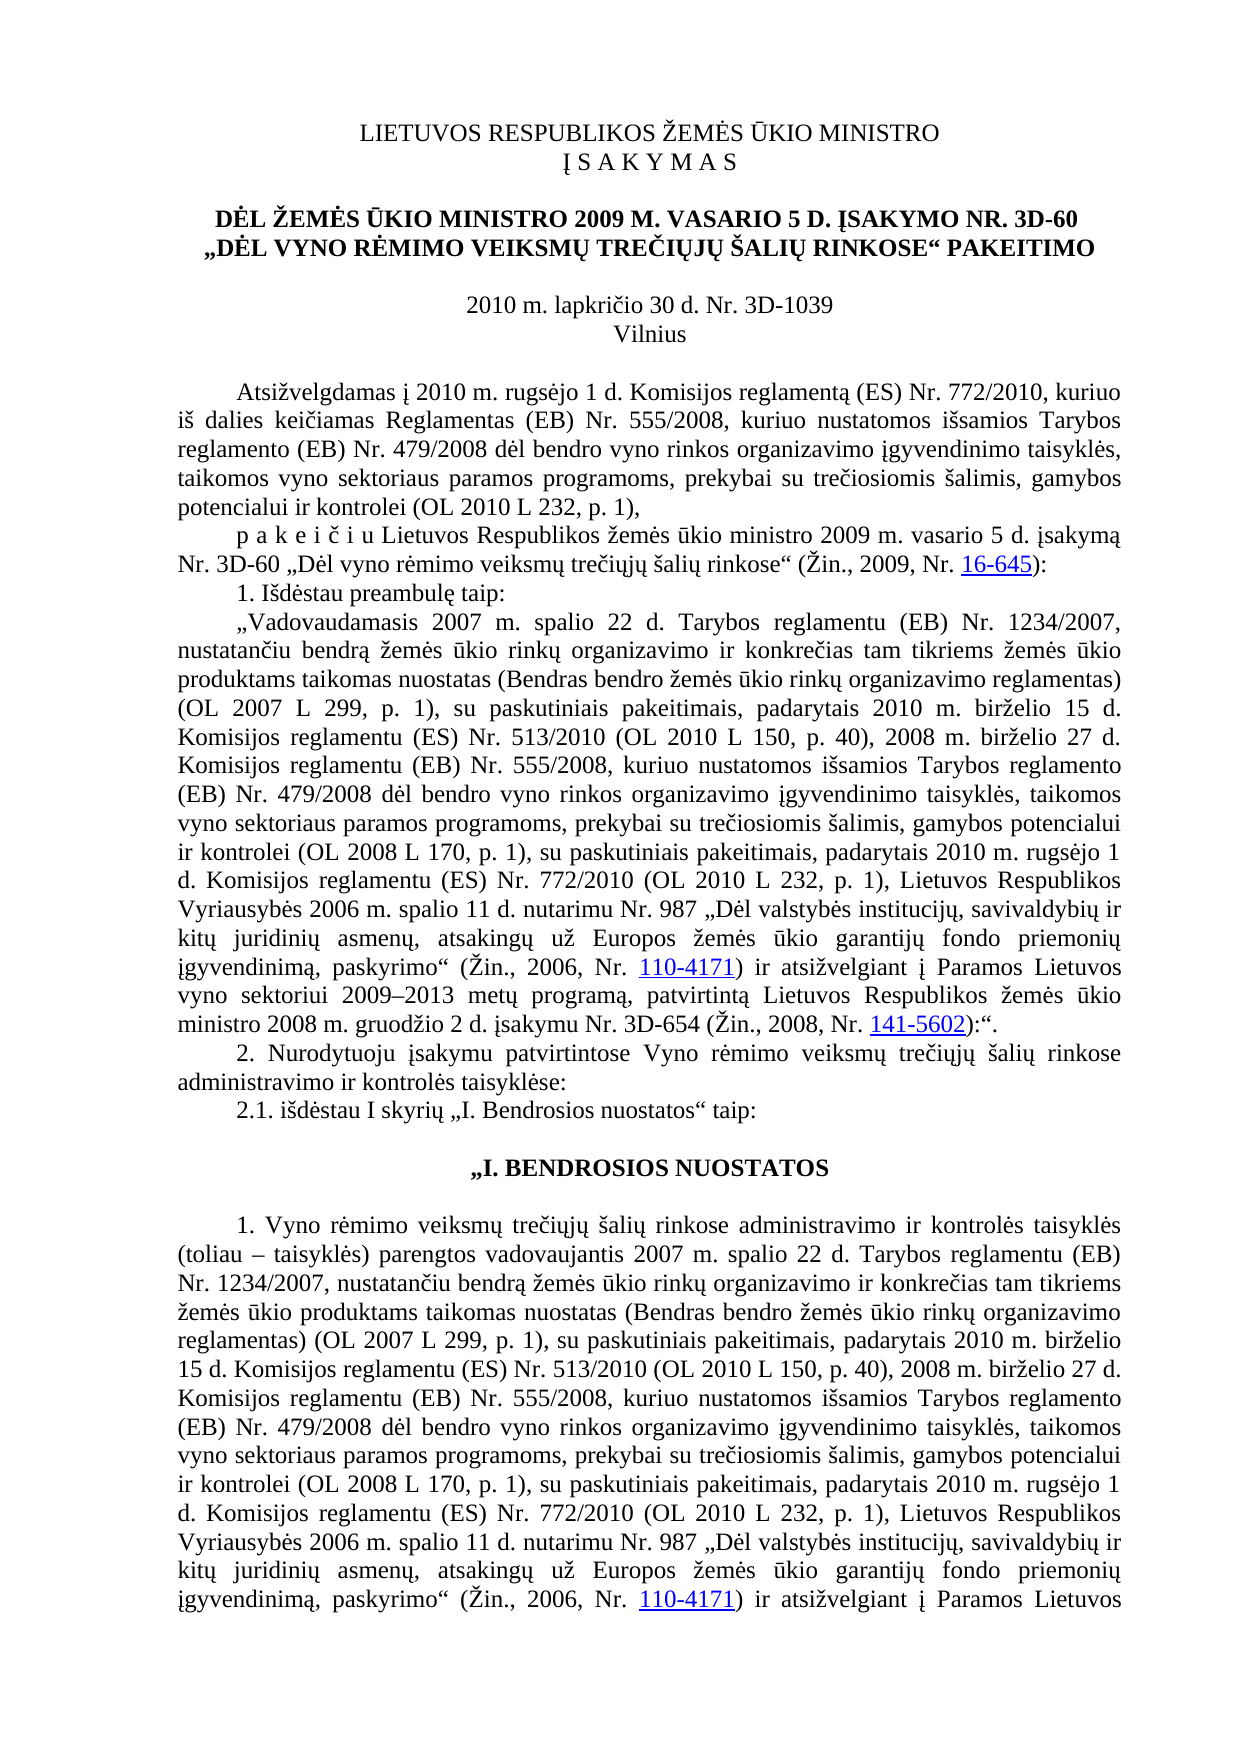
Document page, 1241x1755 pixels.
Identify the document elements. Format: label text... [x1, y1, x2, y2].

text Vilnius [177, 319, 1122, 348]
text 1. Išdėstau preambulę taip: [177, 578, 1122, 607]
text 2010 m. lapkričio 30 d. Nr. 3D-1039 [177, 291, 1122, 319]
text Į S A K Y M A S [177, 147, 1122, 176]
text Atsižvelgdamas į 2010 m. rugsėjo 1 d. Komisijos reglamentą (ES) Nr. 772/2010, kuriuo iš dalies keičiamas Reglamentas (EB) Nr. 555/2008, kuriuo nustatomos išsamios Tarybos reglamento (EB) Nr. 479/2008 dėl bendro vyno rinkos organizavimo įgyvendinimo taisyklės, taikomos vyno sektoriaus paramos programoms, prekybai su trečiosiomis šalimis, gamybos potencialui ir kontrolei (OL 2010 L 232, p. 1), [177, 377, 1122, 521]
text „Vadovaudamasis 2007 m. spalio 22 d. Tarybos reglamentu (EB) Nr. 1234/2007, nustatančiu bendrą žemės ūkio rinkų organizavimo ir konkrečias tam tikriems žemės ūkio produktams taikomas nuostatas (Bendras bendro žemės ūkio rinkų organizavimo reglamentas) (OL 2007 L 299, p. 1), su paskutiniais pakeitimais, padarytais 2010 m. birželio 15 d. Komisijos reglamentu (ES) Nr. 513/2010 (OL 2010 L 150, p. 40), 2008 m. birželio 27 d. Komisijos reglamentu (EB) Nr. 555/2008, kuriuo nustatomos išsamios Tarybos reglamento (EB) Nr. 479/2008 dėl bendro vyno rinkos organizavimo įgyvendinimo taisyklės, taikomos vyno sektoriaus paramos programoms, prekybai su trečiosiomis šalimis, gamybos potencialui ir kontrolei (OL 2008 L 170, p. 1), su paskutiniais pakeitimais, padarytais 2010 m. rugsėjo 1 d. Komisijos reglamentu (ES) Nr. 772/2010 (OL 2010 L 232, p. 1), Lietuvos Respublikos Vyriausybės 2006 m. spalio 11 d. nutarimu Nr. 987 „Dėl valstybės institucijų, savivaldybių ir kitų juridinių asmenų, atsakingų už Europos žemės ūkio garantijų fondo priemonių įgyvendinimą, paskyrimo“ (Žin., 2006, Nr. 110-4171) ir atsižvelgiant į Paramos Lietuvos vyno sektoriui 2009–2013 metų programą, patvirtintą Lietuvos Respublikos žemės ūkio ministro 2008 m. gruodžio 2 d. įsakymu Nr. 3D-654 (Žin., 2008, Nr. 141-5602):“. [177, 607, 1122, 1038]
text „I. BENDROSIOS NUOSTATOS [177, 1153, 1122, 1182]
text 1. Vyno rėmimo veiksmų trečiųjų šalių rinkose administravimo ir kontrolės taisyklės (toliau – taisyklės) parengtos vadovaujantis 2007 m. spalio 22 d. Tarybos reglamentu (EB) Nr. 1234/2007, nustatančiu bendrą žemės ūkio rinkų organizavimo ir konkrečias tam tikriems žemės ūkio produktams taikomas nuostatas (Bendras bendro žemės ūkio rinkų organizavimo reglamentas) (OL 2007 L 299, p. 1), su paskutiniais pakeitimais, padarytais 2010 m. birželio 15 d. Komisijos reglamentu (ES) Nr. 513/2010 (OL 2010 L 150, p. 40), 2008 m. birželio 27 d. Komisijos reglamentu (EB) Nr. 555/2008, kuriuo nustatomos išsamios Tarybos reglamento (EB) Nr. 479/2008 dėl bendro vyno rinkos organizavimo įgyvendinimo taisyklės, taikomos vyno sektoriaus paramos programoms, prekybai su trečiosiomis šalimis, gamybos potencialui ir kontrolei (OL 2008 L 170, p. 1), su paskutiniais pakeitimais, padarytais 2010 m. rugsėjo 1 d. Komisijos reglamentu (ES) Nr. 772/2010 (OL 2010 L 232, p. 1), Lietuvos Respublikos Vyriausybės 2006 m. spalio 11 d. nutarimu Nr. 987 „Dėl valstybės institucijų, savivaldybių ir kitų juridinių asmenų, atsakingų už Europos žemės ūkio garantijų fondo priemonių įgyvendinimą, paskyrimo“ (Žin., 2006, Nr. 110-4171) ir atsižvelgiant į Paramos Lietuvos [177, 1211, 1122, 1613]
text p a k e i č i u Lietuvos Respublikos žemės ūkio ministro 2009 m. vasario 5 d. įsakymą Nr. 3D-60 „Dėl vyno rėmimo veiksmų trečiųjų šalių rinkose“ (Žin., 2009, Nr. 16-645): [177, 521, 1122, 578]
text 2.1. išdėstau I skyrių „I. Bendrosios nuostatos“ taip: [177, 1096, 1122, 1124]
text LIETUVOS RESPUBLIKOS ŽEMĖS ŪKIO MINISTRO [177, 118, 1122, 147]
text 2. Nurodytuoju įsakymu patvirtintose Vyno rėmimo veiksmų trečiųjų šalių rinkose administravimo ir kontrolės taisyklėse: [177, 1038, 1122, 1096]
text DĖL ŽEMĖS ŪKIO MINISTRO 2009 M. VASARIO 5 D. ĮSAKYMO Nr. 3D-60 „DĖL VYNO RĖMIMO VEIKSMŲ TREČIŲJŲ ŠALIŲ RINKOSE“ PAKEITIMO [177, 204, 1122, 262]
